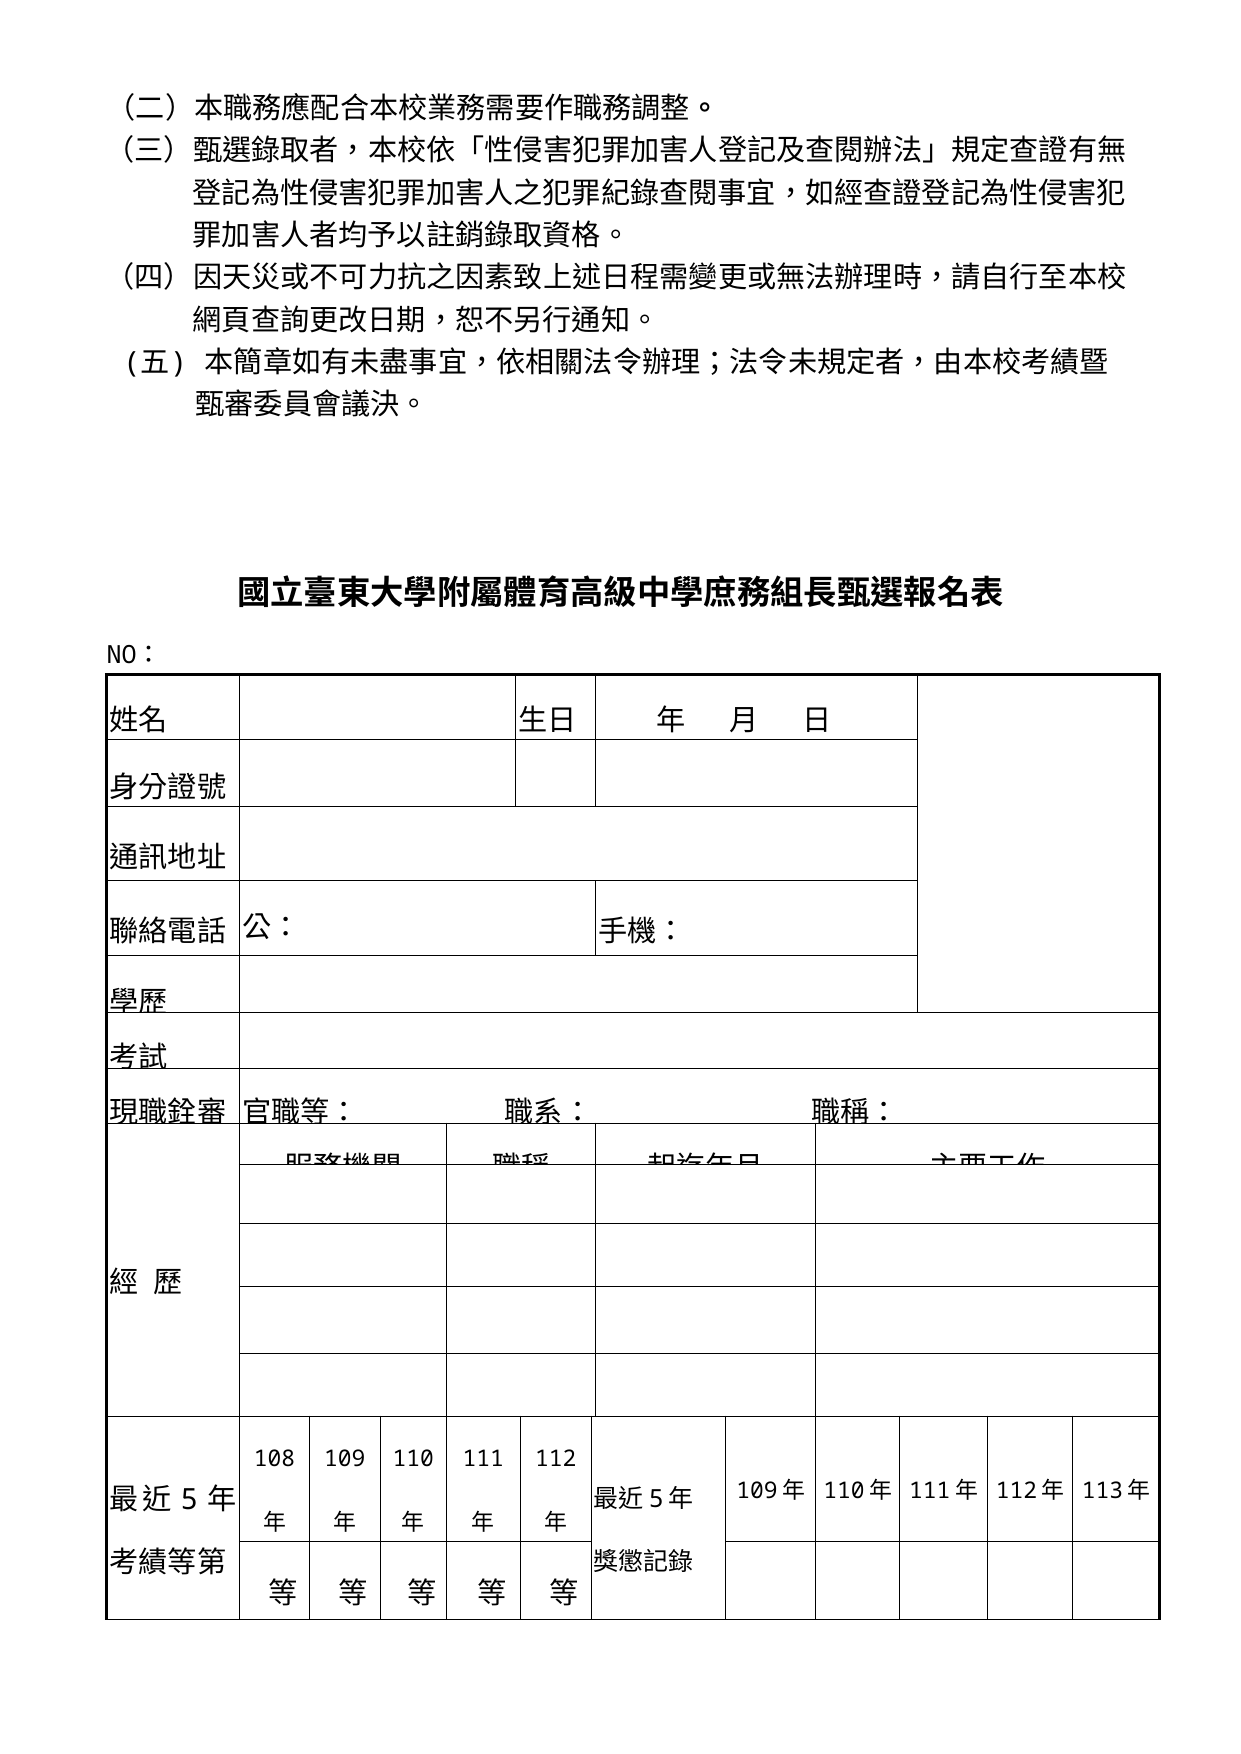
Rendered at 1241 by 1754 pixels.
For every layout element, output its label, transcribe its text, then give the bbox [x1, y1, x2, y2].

table_cell [816, 1224, 1158, 1286]
table_cell 最近5年 獎懲記錄 [592, 1417, 725, 1619]
table_cell [596, 1354, 815, 1416]
table_cell [516, 740, 595, 806]
table_cell 手機： [596, 881, 917, 954]
table_cell [1073, 1542, 1158, 1619]
table_cell [447, 1224, 595, 1286]
table_cell [816, 1287, 1158, 1353]
table_cell 等 [381, 1542, 446, 1619]
table_cell 112年 [521, 1417, 591, 1541]
table_cell 110年 [381, 1417, 446, 1541]
table_cell [447, 1287, 595, 1353]
table_cell [240, 740, 515, 806]
table_cell [900, 1542, 987, 1619]
table_cell [816, 1542, 899, 1619]
text （四）因天災或不可力抗之因素致上述日程需變更或無法辦理時，請自行至本校網頁查詢更改日期，恕不另行通知。 [105, 254, 1134, 338]
table_cell [596, 740, 917, 806]
table_cell 等 [447, 1542, 520, 1619]
table_cell 109年 [726, 1417, 815, 1541]
table_header [918, 676, 1158, 1012]
table_cell [240, 1165, 446, 1223]
table_cell 最近5年考績等第 [108, 1417, 239, 1619]
table_cell 服務機關 [240, 1124, 446, 1164]
table_cell 經 歷 [108, 1124, 239, 1416]
table_cell [240, 1013, 1158, 1068]
table_cell 聯絡電話 [108, 881, 239, 954]
text (五) 本簡章如有未盡事宜，依相關法令辦理；法令未規定者，由本校考績暨甄審委員會議決。 [105, 338, 1134, 423]
table_cell 考試 [108, 1013, 239, 1068]
table_cell 109年 [310, 1417, 380, 1541]
table_cell [240, 807, 917, 880]
table_cell [240, 1354, 446, 1416]
table_cell 等 [521, 1542, 591, 1619]
table_cell 官職等： 職系： 職稱： [240, 1069, 1158, 1122]
table_cell 等 [310, 1542, 380, 1619]
table_cell 起迄年月 [596, 1124, 815, 1164]
table_cell 公： 私： [240, 881, 595, 954]
text NO： [106, 611, 1134, 673]
table_cell 通訊地址 [108, 807, 239, 880]
table_cell [596, 1224, 815, 1286]
table_cell 學歷 [108, 956, 239, 1012]
table_cell 113年 [1073, 1417, 1158, 1541]
table_cell 等 [240, 1542, 309, 1619]
table_cell 職稱 [447, 1124, 595, 1164]
table_header [240, 676, 515, 739]
text 國立臺東大學附屬體育高級中學庶務組長甄選報名表 [106, 548, 1134, 611]
table_cell [816, 1165, 1158, 1223]
table_cell 現職銓審 [108, 1069, 239, 1122]
table_cell [726, 1542, 815, 1619]
table_cell [447, 1354, 595, 1416]
table_header 生日 [516, 676, 595, 739]
table_header 年 月 日 [596, 676, 917, 739]
table_header 姓名 [108, 676, 239, 739]
text （三）甄選錄取者，本校依「性侵害犯罪加害人登記及查閱辦法」規定查證有無登記為性侵害犯罪加害人之犯罪紀錄查閱事宜，如經查證登記為性侵害犯罪加害人者均予以註銷錄取資格。 [105, 127, 1134, 254]
table_cell [240, 956, 917, 1012]
table_cell 108年 [240, 1417, 309, 1541]
table_cell [596, 1287, 815, 1353]
table_cell [240, 1224, 446, 1286]
table_cell 112年 [988, 1417, 1072, 1541]
table_cell [988, 1542, 1072, 1619]
table_cell 110年 [816, 1417, 899, 1541]
table_cell 111年 [447, 1417, 520, 1541]
table_cell 身分證號 [108, 740, 239, 806]
table_cell [596, 1165, 815, 1223]
table_cell [816, 1354, 1158, 1416]
table_cell 111年 [900, 1417, 987, 1541]
text （二）本職務應配合本校業務需要作職務調整。 [106, 64, 1134, 127]
table_cell 主要工作 [816, 1124, 1158, 1164]
table_cell [447, 1165, 595, 1223]
table_cell [240, 1287, 446, 1353]
